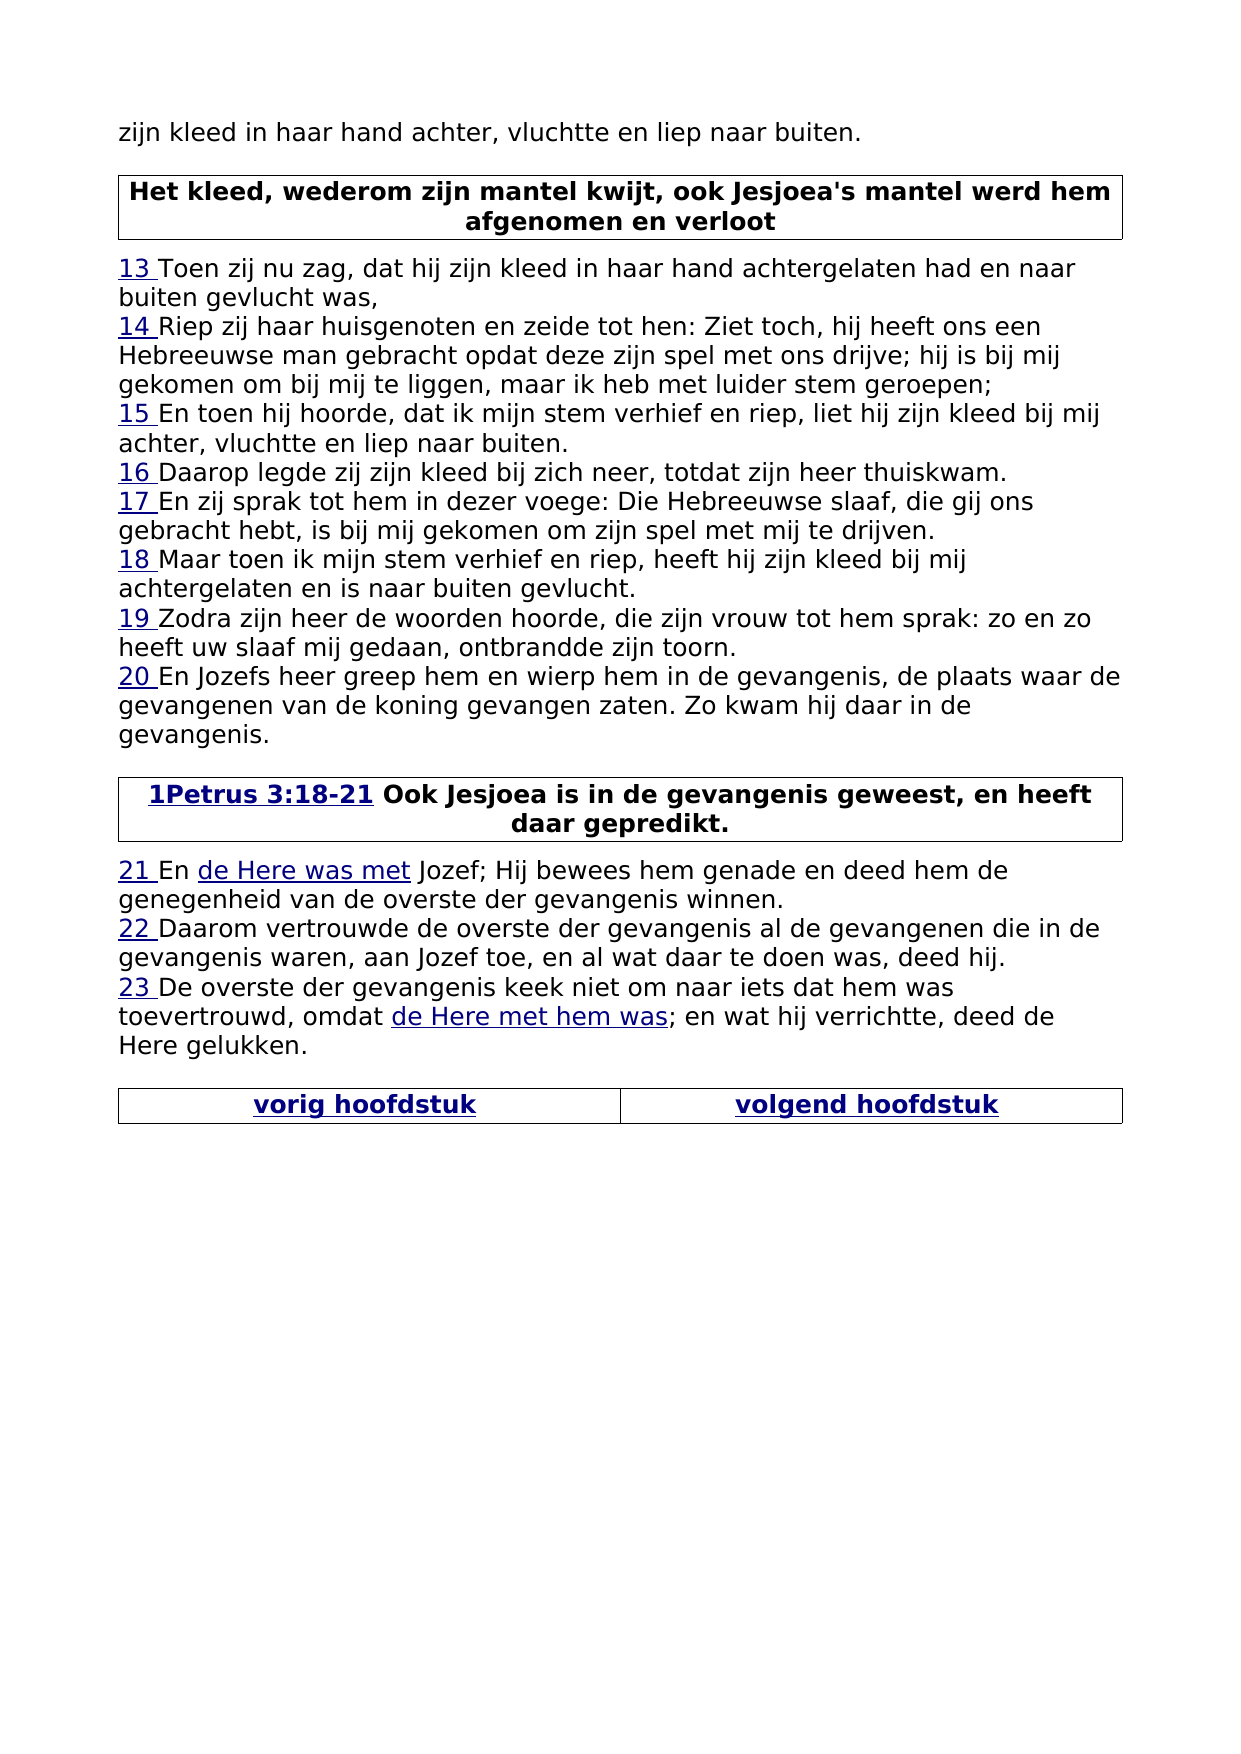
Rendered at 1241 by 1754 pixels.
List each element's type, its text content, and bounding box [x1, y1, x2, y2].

text 21 En de Here was met Jozef; Hij bewees hem genade en deed hem de genegenheid van de overste der gevangenis winnen. 22 Daarom vertrouwde de overste der gevangenis al de gevangenen die in de gevangenis waren, aan Jozef toe, en al wat daar te doen was, deed hij. 23 De overste der gevangenis keek niet om naar iets dat hem was toevertrouwd, omdat de Here met hem was; en wat hij verrichtte, deed de Here gelukken. [118, 856, 1122, 1060]
table_header 1Petrus 3:18-21 Ook Jesjoea is in de gevangenis geweest, en heeft daar gepredikt. [119, 778, 1122, 841]
text zijn kleed in haar hand achter, vluchtte en liep naar buiten. [118, 118, 1122, 147]
table_header Het kleed, wederom zijn mantel kwijt, ook Jesjoea's mantel werd hem afgenomen en verloot [119, 176, 1122, 239]
table_header volgend hoofdstuk [621, 1089, 1122, 1123]
text 13 Toen zij nu zag, dat hij zijn kleed in haar hand achtergelaten had en naar buiten gevlucht was, 14 Riep zij haar huisgenoten en zeide tot hen: Ziet toch, hij heeft ons een Hebreeuwse man gebracht opdat deze zijn spel met ons drijve; hij is bij mij gekomen om bij mij te liggen, maar ik heb met luider stem geroepen; 15 En toen hij hoorde, dat ik mijn stem verhief en riep, liet hij zijn kleed bij mij achter, vluchtte en liep naar buiten. 16 Daarop legde zij zijn kleed bij zich neer, totdat zijn heer thuiskwam. 17 En zij sprak tot hem in dezer voege: Die Hebreeuwse slaaf, die gij ons gebracht hebt, is bij mij gekomen om zijn spel met mij te drijven. 18 Maar toen ik mijn stem verhief en riep, heeft hij zijn kleed bij mij achtergelaten en is naar buiten gevlucht. 19 Zodra zijn heer de woorden hoorde, die zijn vrouw tot hem sprak: zo en zo heeft uw slaaf mij gedaan, ontbrandde zijn toorn. 20 En Jozefs heer greep hem en wierp hem in de gevangenis, de plaats waar de gevangenen van de koning gevangen zaten. Zo kwam hij daar in de gevangenis. [118, 254, 1122, 749]
table_header vorig hoofdstuk [119, 1089, 620, 1123]
